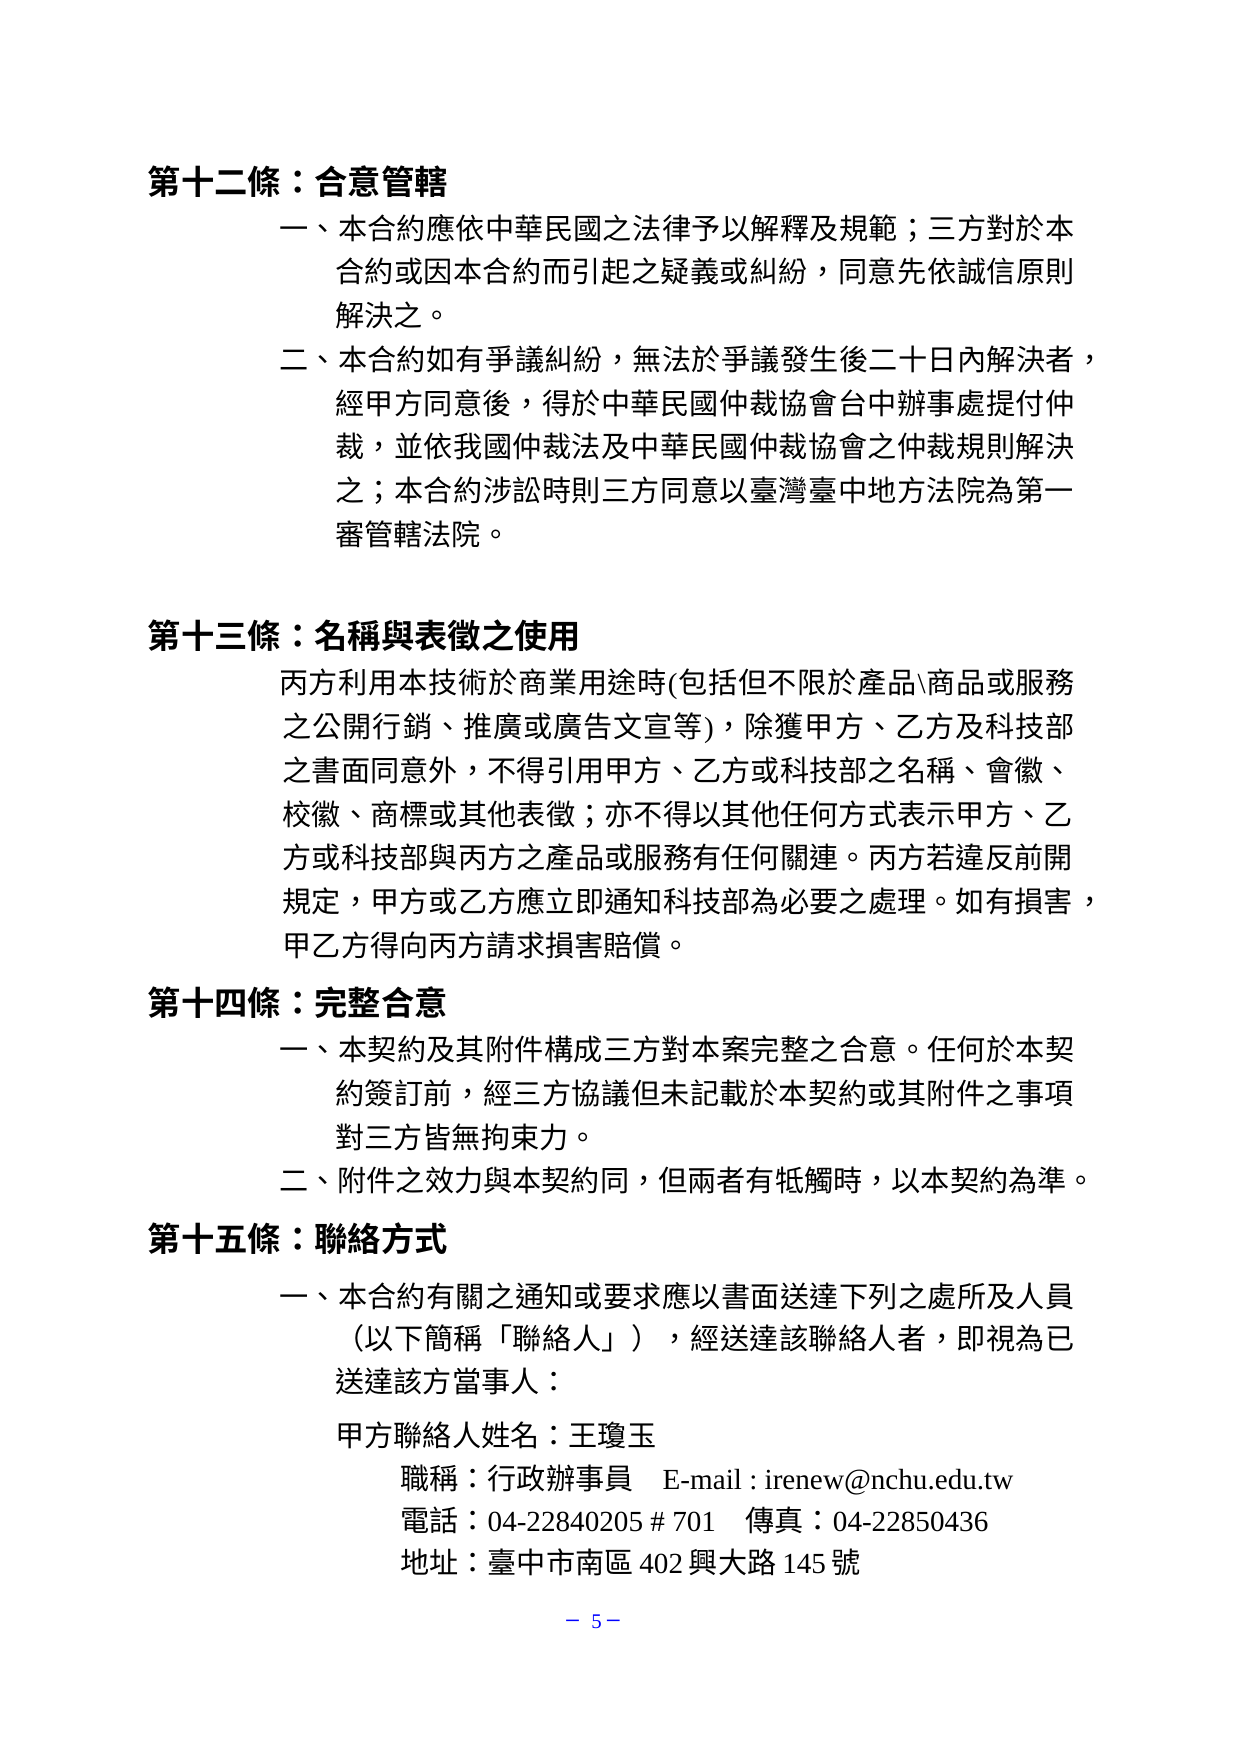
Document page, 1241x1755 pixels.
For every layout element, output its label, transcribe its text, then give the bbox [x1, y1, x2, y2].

text 電話：04-22840205 # 701 傳真：04-22850436 [317, 1497, 1075, 1540]
text 第十五條：聯絡方式 [148, 1213, 1075, 1261]
text 丙方利用本技術於商業用途時(包括但不限於產品\商品或服務之公開行銷、推廣或廣告文宣等)，除獲甲方、乙方及科技部之書面同意外，不得引用甲方、乙方或科技部之名稱、會徽、校徽、商標或其他表徵；亦不得以其他任何方式表示甲方、乙方或科技部與丙方之產品或服務有任何關連。丙方若違反前開規定，甲方或乙方應立即通知科技部為必要之處理。如有損害，甲乙方得向丙方請求損害賠償。 [279, 658, 1075, 964]
text 第十四條：完整合意 [148, 977, 1075, 1025]
text 一、本合約有關之通知或要求應以書面送達下列之處所及人員（以下簡稱「聯絡人」），經送達該聯絡人者，即視為已送達該方當事人： [279, 1273, 1075, 1400]
text 第十二條：合意管轄 [148, 156, 1075, 204]
text 一、本契約及其附件構成三方對本案完整之合意。任何於本契約簽訂前，經三方協議但未記載於本契約或其附件之事項，對三方皆無拘束力。 [279, 1025, 1075, 1157]
text 甲方聯絡人姓名：王瓊玉 [316, 1413, 1075, 1455]
text 二、附件之效力與本契約同，但兩者有牴觸時，以本契約為準。 [279, 1157, 1075, 1200]
text 二、本合約如有爭議糾紛，無法於爭議發生後二十日內解決者，經甲方同意後，得於中華民國仲裁協會台中辦事處提付仲裁，並依我國仲裁法及中華民國仲裁協會之仲裁規則解決之；本合約涉訟時則三方同意以臺灣臺中地方法院為第一審管轄法院。 [279, 335, 1075, 554]
text 一、本合約應依中華民國之法律予以解釋及規範；三方對於本合約或因本合約而引起之疑義或糾紛，同意先依誠信原則解決之。 [279, 204, 1075, 335]
text 職稱：行政辦事員 E-mail : irenew@nchu.edu.tw [317, 1455, 1075, 1497]
text 第十三條：名稱與表徵之使用 [148, 610, 1075, 658]
text 地址：臺中市南區402興大路145號 [317, 1540, 1075, 1582]
